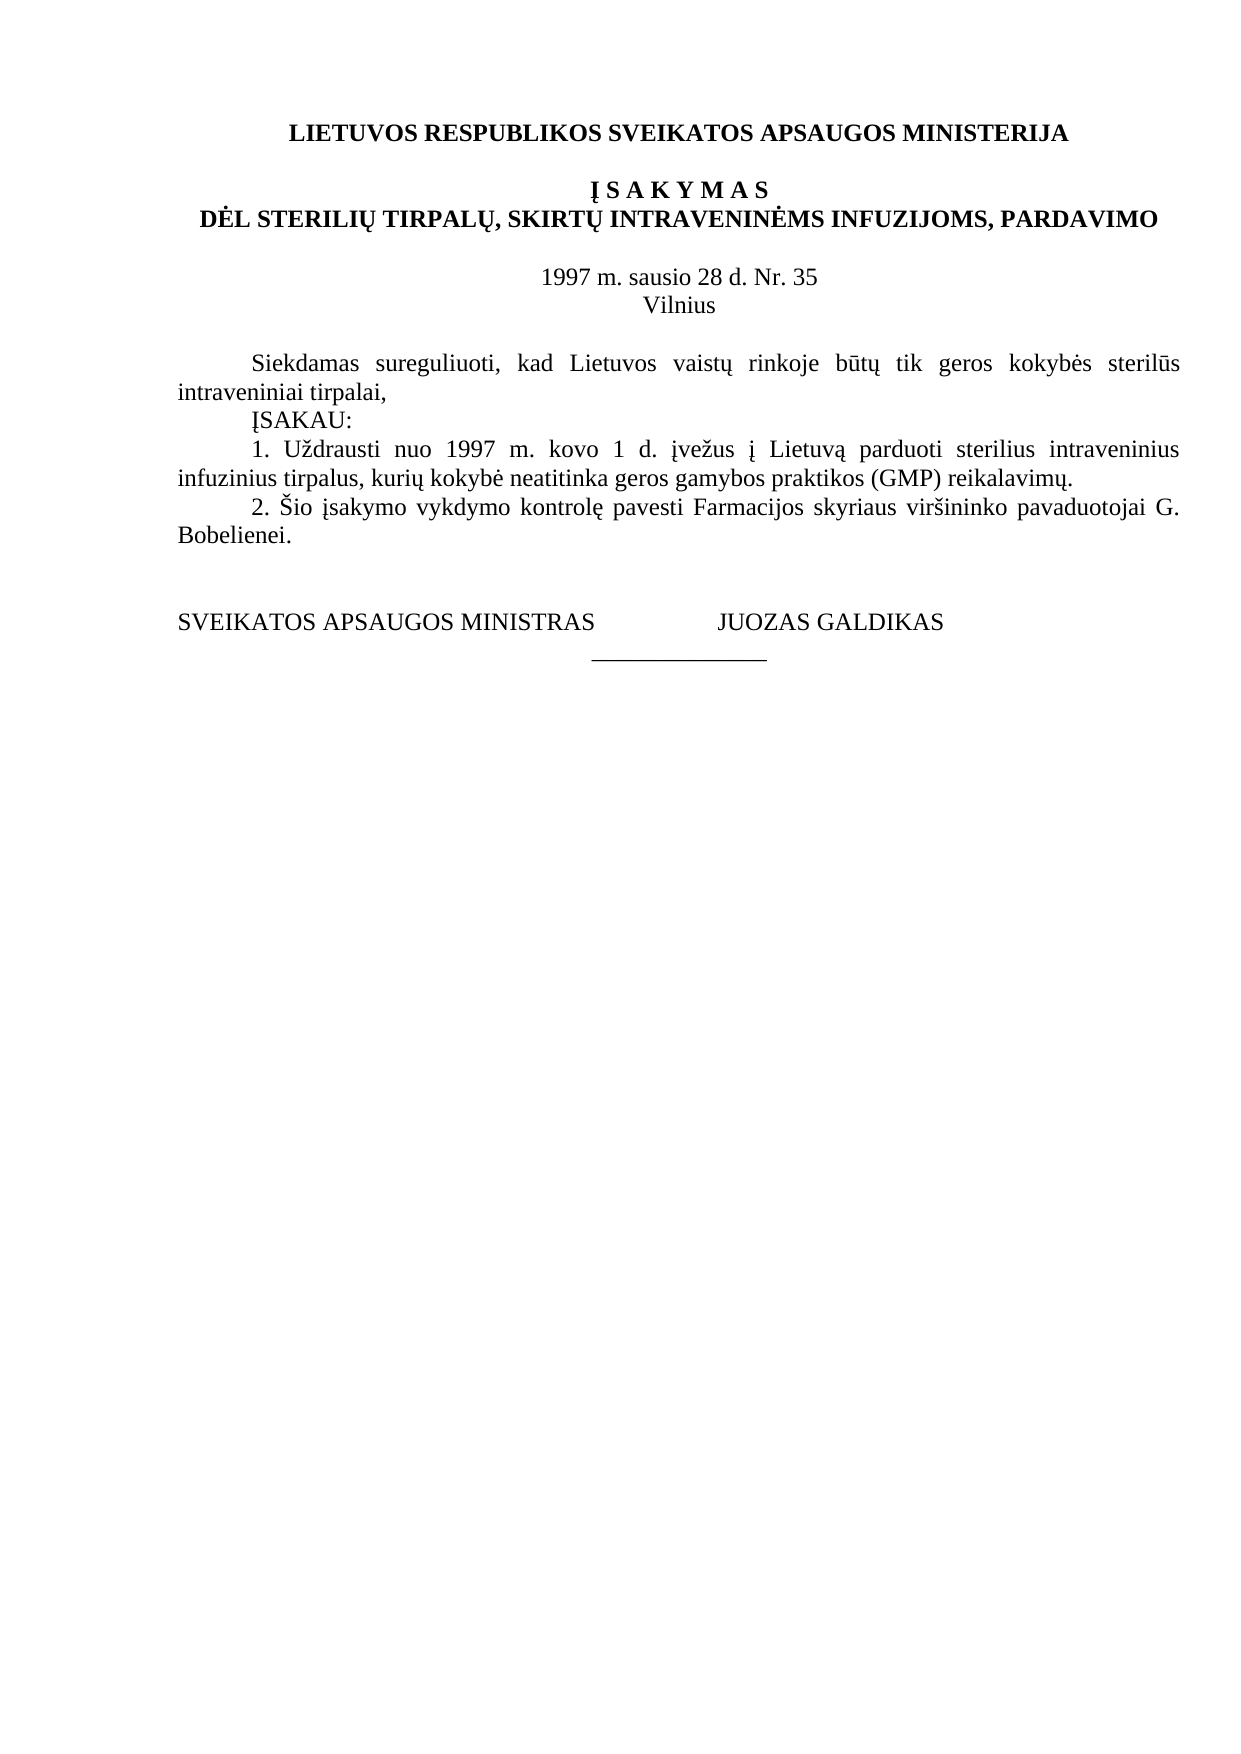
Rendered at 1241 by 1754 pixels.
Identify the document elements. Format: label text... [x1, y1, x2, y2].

text Siekdamas sureguliuoti, kad Lietuvos vaistų rinkoje būtų tik geros kokybės sterilūs intraveniniai tirpalai, [177, 348, 1181, 406]
text SVEIKATOS APSAUGOS MINISTRAS JUOZAS GALDIKAS [177, 607, 1181, 636]
text ______________ [177, 636, 1181, 664]
text 1. Uždrausti nuo 1997 m. kovo 1 d. įvežus į Lietuvą parduoti sterilius intraveninius infuzinius tirpalus, kurių kokybė neatitinka geros gamybos praktikos (GMP) reikalavimų. [177, 434, 1181, 492]
text DĖL STERILIŲ TIRPALŲ, SKIRTŲ INTRAVENINĖMS INFUZIJOMS, PARDAVIMO [177, 204, 1181, 233]
text 1997 m. sausio 28 d. Nr. 35 [177, 262, 1181, 291]
text ĮSAKAU: [177, 406, 1181, 434]
text 2. Šio įsakymo vykdymo kontrolę pavesti Farmacijos skyriaus viršininko pavaduotojai G. Bobelienei. [177, 492, 1181, 549]
text Į S A K Y M A S [177, 176, 1181, 204]
text Vilnius [177, 291, 1181, 319]
text LIETUVOS RESPUBLIKOS SVEIKATOS APSAUGOS MINISTERIJA [177, 118, 1181, 147]
